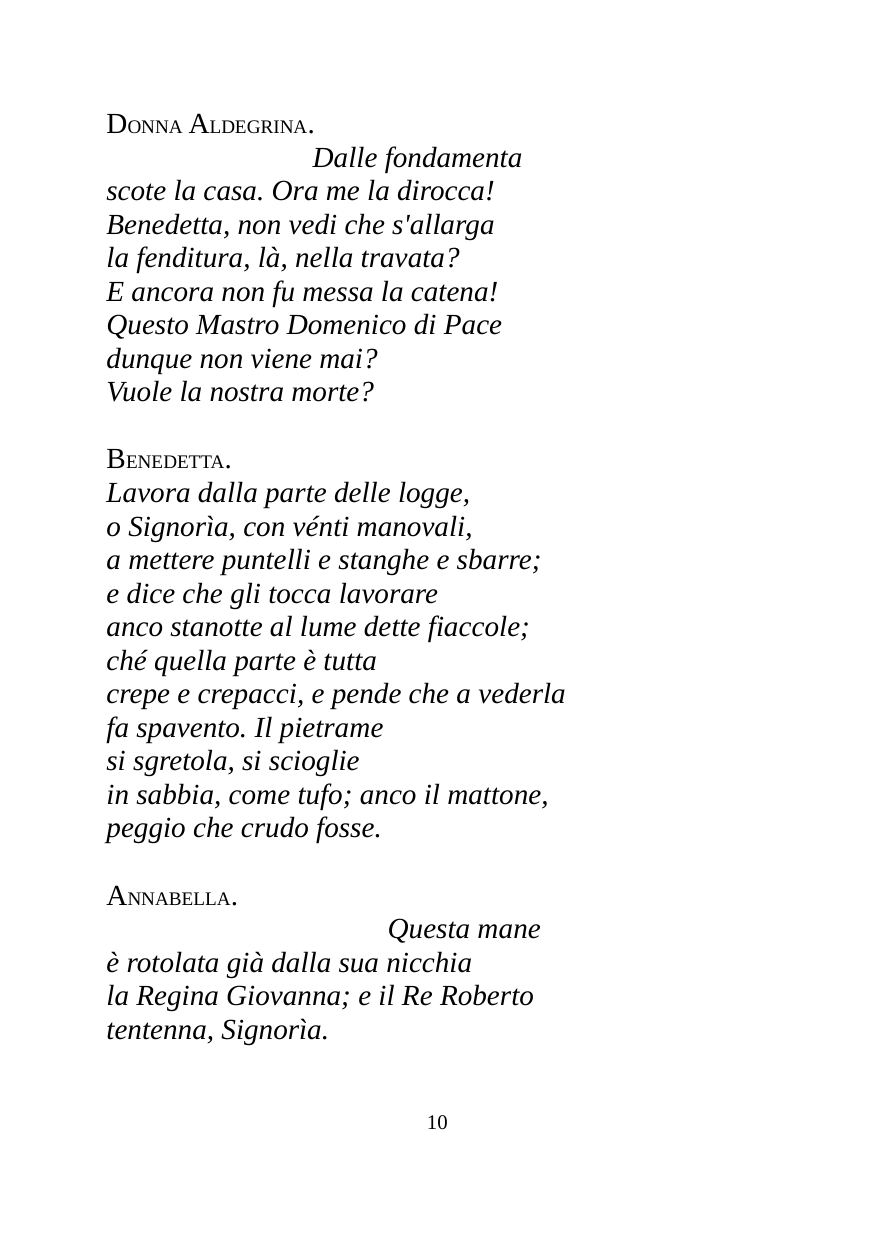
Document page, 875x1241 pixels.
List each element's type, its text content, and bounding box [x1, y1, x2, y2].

text Dalle fondamenta [312, 140, 768, 173]
text dunque non viene mai? [106, 341, 768, 374]
text peggio che crudo fosse. [106, 811, 768, 844]
text Vuole la nostra morte? [106, 374, 768, 408]
text anco stanotte al lume dette fiaccole; [106, 609, 768, 643]
text Benedetta. [106, 442, 768, 475]
text Benedetta, non vedi che s'allarga [106, 207, 768, 240]
text si sgretola, si scioglie [106, 743, 768, 777]
text Annabella. [106, 878, 768, 911]
text Questo Mastro Domenico di Pace [106, 307, 768, 341]
text Questa mane [387, 911, 768, 945]
text tentenna, Signorìa. [106, 1012, 768, 1045]
text E ancora non fu messa la catena! [106, 274, 768, 307]
text Lavora dalla parte delle logge, [106, 475, 768, 509]
text crepe e crepacci, e pende che a vederla [106, 676, 768, 710]
text a mettere puntelli e stanghe e sbarre; [106, 542, 768, 576]
text è rotolata già dalla sua nicchia [106, 945, 768, 978]
text la Regina Giovanna; e il Re Roberto [106, 978, 768, 1012]
text ché quella parte è tutta [106, 643, 768, 676]
text la fenditura, là, nella travata? [106, 240, 768, 274]
text in sabbia, come tufo; anco il mattone, [106, 777, 768, 811]
text Donna Aldegrina. [106, 106, 768, 140]
text scote la casa. Ora me la dirocca! [106, 173, 768, 207]
text fa spavento. Il pietrame [106, 710, 768, 743]
text e dice che gli tocca lavorare [106, 576, 768, 609]
text o Signorìa, con vénti manovali, [106, 509, 768, 542]
